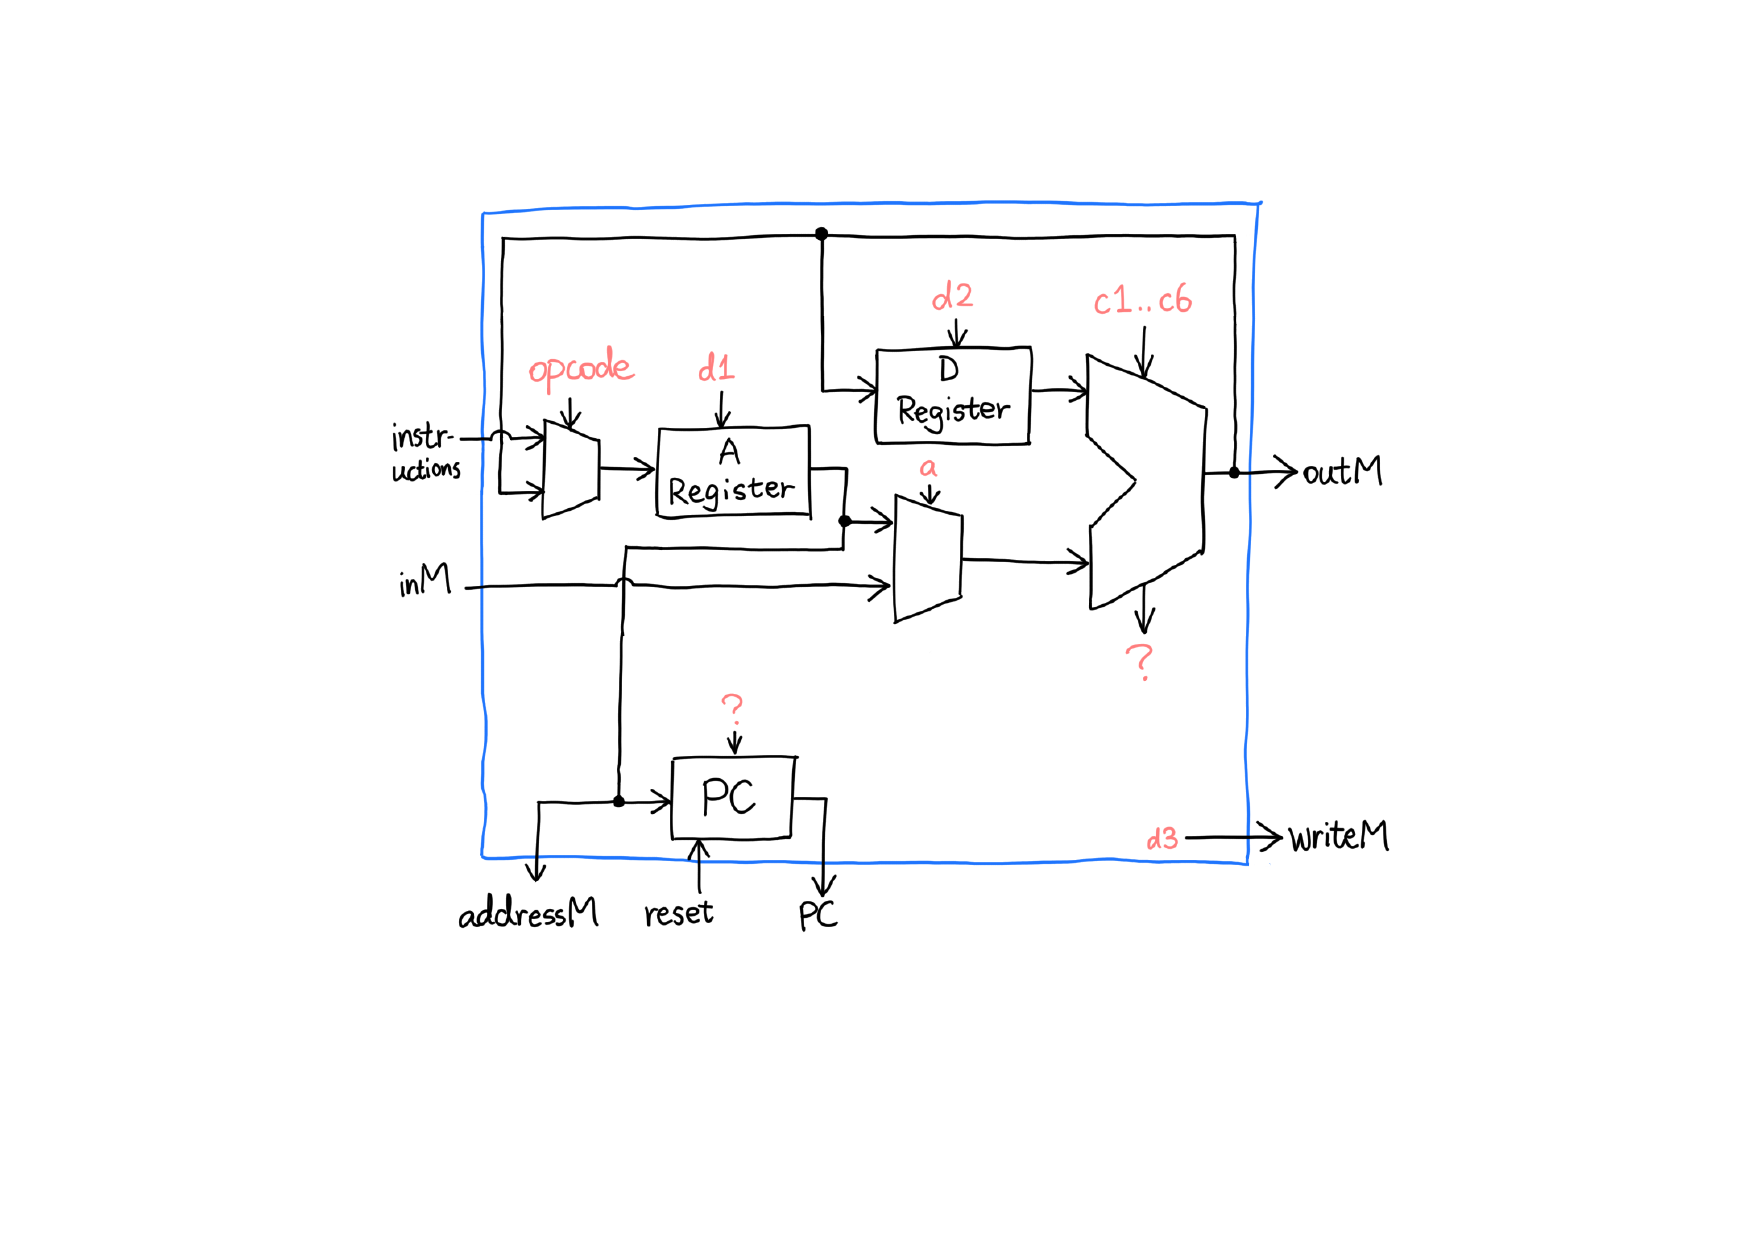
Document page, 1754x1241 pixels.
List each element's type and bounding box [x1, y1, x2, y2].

picture [377, 147, 1408, 972]
